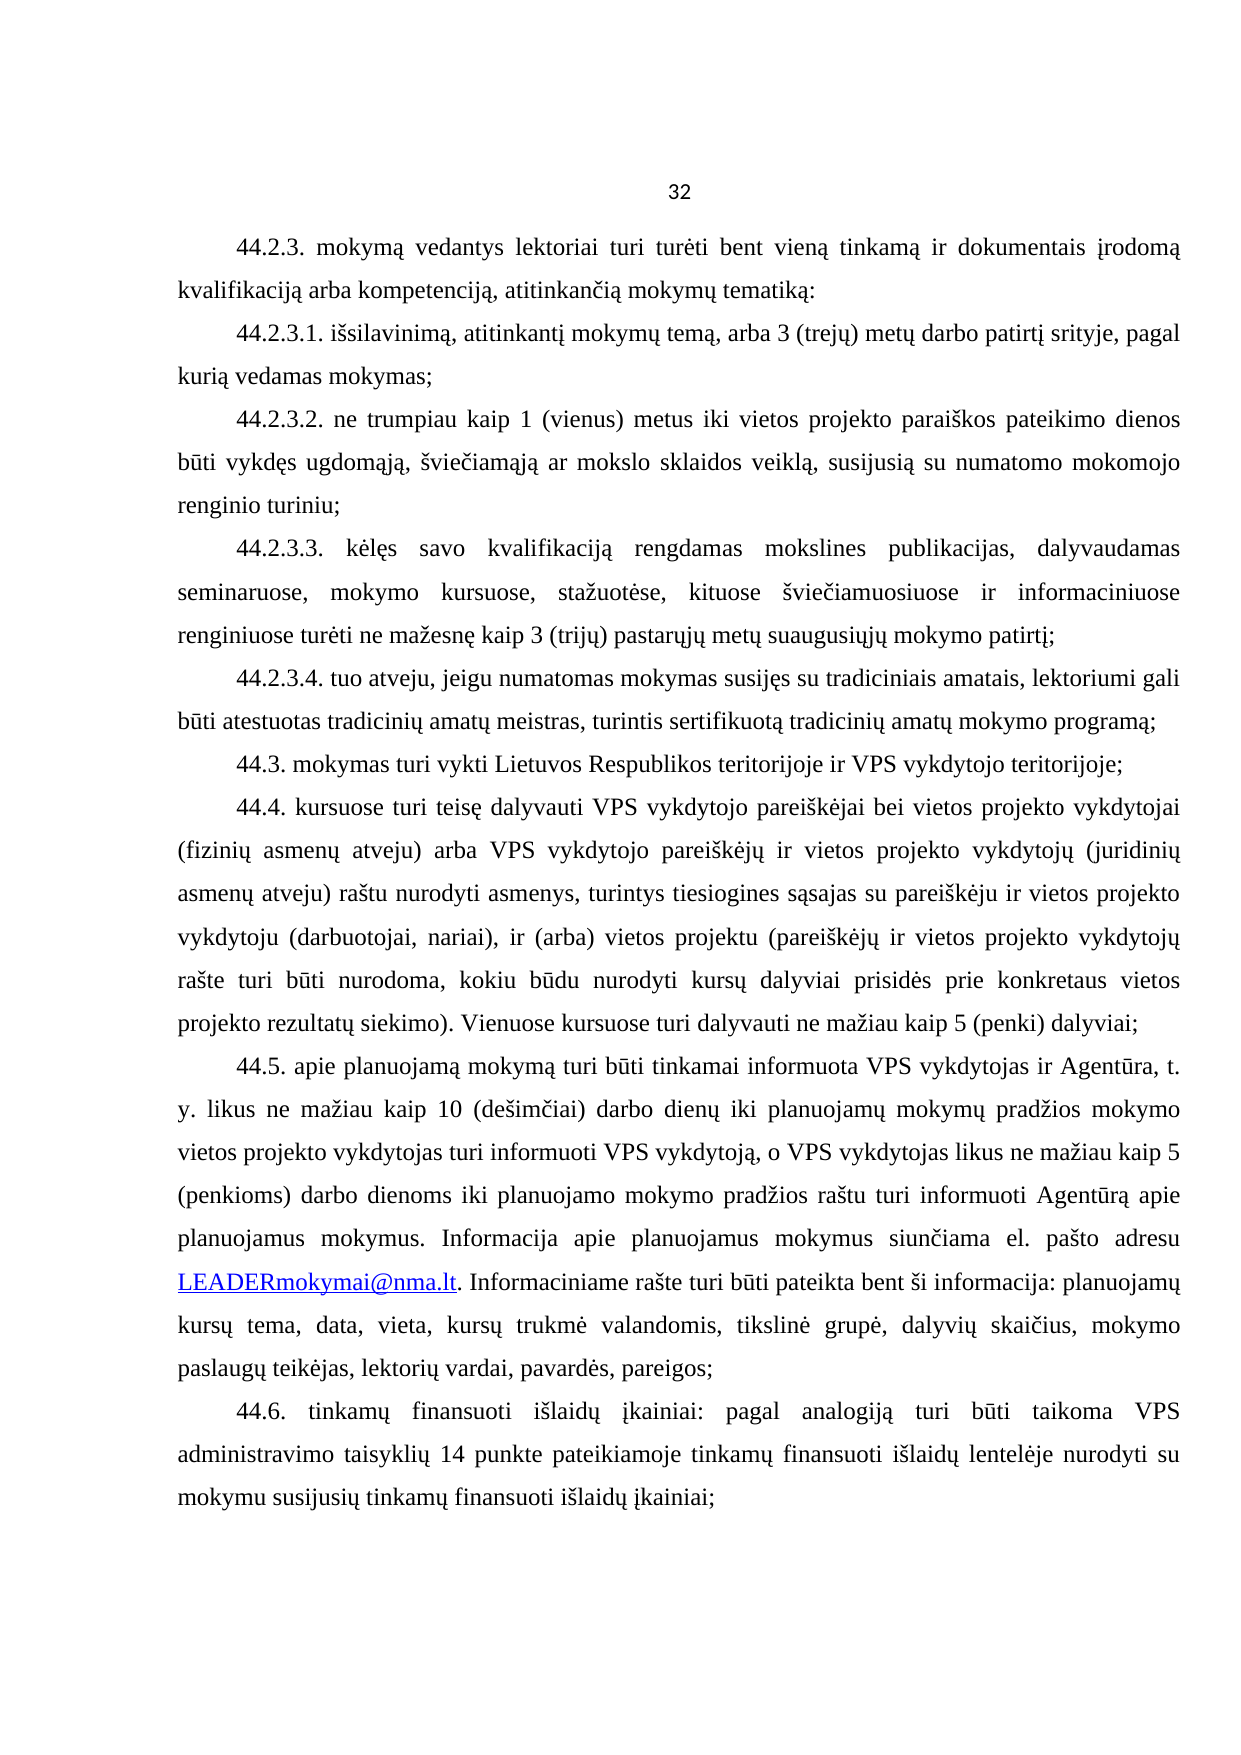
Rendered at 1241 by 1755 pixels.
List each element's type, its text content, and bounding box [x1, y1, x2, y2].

text 44.2.3.1. išsilavinimą, atitinkantį mokymų temą, arba 3 (trejų) metų darbo patirtį srityje, pagal kurią vedamas mokymas; [177, 318, 1181, 390]
text 44.2.3.3. kėlęs savo kvalifikaciją rengdamas mokslines publikacijas, dalyvaudamas seminaruose, mokymo kursuose, stažuotėse, kituose šviečiamuosiuose ir informaciniuose renginiuose turėti ne mažesnę kaip 3 (trijų) pastarųjų metų suaugusiųjų mokymo patirtį; [177, 533, 1181, 648]
text 44.5. apie planuojamą mokymą turi būti tinkamai informuota VPS vykdytojas ir Agentūra, t. y. likus ne mažiau kaip 10 (dešimčiai) darbo dienų iki planuojamų mokymų pradžios mokymo vietos projekto vykdytojas turi informuoti VPS vykdytoją, o VPS vykdytojas likus ne mažiau kaip 5 (penkioms) darbo dienoms iki planuojamo mokymo pradžios raštu turi informuoti Agentūrą apie planuojamus mokymus. Informacija apie planuojamus mokymus siunčiama el. pašto adresu LEADERmokymai@nma.lt. Informaciniame rašte turi būti pateikta bent ši informacija: planuojamų kursų tema, data, vieta, kursų trukmė valandomis, tikslinė grupė, dalyvių skaičius, mokymo paslaugų teikėjas, lektorių vardai, pavardės, pareigos; [177, 1051, 1181, 1382]
text 44.4. kursuose turi teisę dalyvauti VPS vykdytojo pareiškėjai bei vietos projekto vykdytojai (fizinių asmenų atveju) arba VPS vykdytojo pareiškėjų ir vietos projekto vykdytojų (juridinių asmenų atveju) raštu nurodyti asmenys, turintys tiesiogines sąsajas su pareiškėju ir vietos projekto vykdytoju (darbuotojai, nariai), ir (arba) vietos projektu (pareiškėjų ir vietos projekto vykdytojų rašte turi būti nurodoma, kokiu būdu nurodyti kursų dalyviai prisidės prie konkretaus vietos projekto rezultatų siekimo). Vienuose kursuose turi dalyvauti ne mažiau kaip 5 (penki) dalyviai; [177, 792, 1181, 1037]
text 44.3. mokymas turi vykti Lietuvos Respublikos teritorijoje ir VPS vykdytojo teritorijoje; [177, 749, 1181, 778]
text 44.2.3. mokymą vedantys lektoriai turi turėti bent vieną tinkamą ir dokumentais įrodomą kvalifikaciją arba kompetenciją, atitinkančią mokymų tematiką: [177, 232, 1181, 303]
text 44.2.3.2. ne trumpiau kaip 1 (vienus) metus iki vietos projekto paraiškos pateikimo dienos būti vykdęs ugdomąją, šviečiamąją ar mokslo sklaidos veiklą, susijusią su numatomo mokomojo renginio turiniu; [177, 404, 1181, 519]
text 44.6. tinkamų finansuoti išlaidų įkainiai: pagal analogiją turi būti taikoma VPS administravimo taisyklių 14 punkte pateikiamoje tinkamų finansuoti išlaidų lentelėje nurodyti su mokymu susijusių tinkamų finansuoti išlaidų įkainiai; [177, 1396, 1181, 1511]
text 44.2.3.4. tuo atveju, jeigu numatomas mokymas susijęs su tradiciniais amatais, lektoriumi gali būti atestuotas tradicinių amatų meistras, turintis sertifikuotą tradicinių amatų mokymo programą; [177, 663, 1181, 735]
